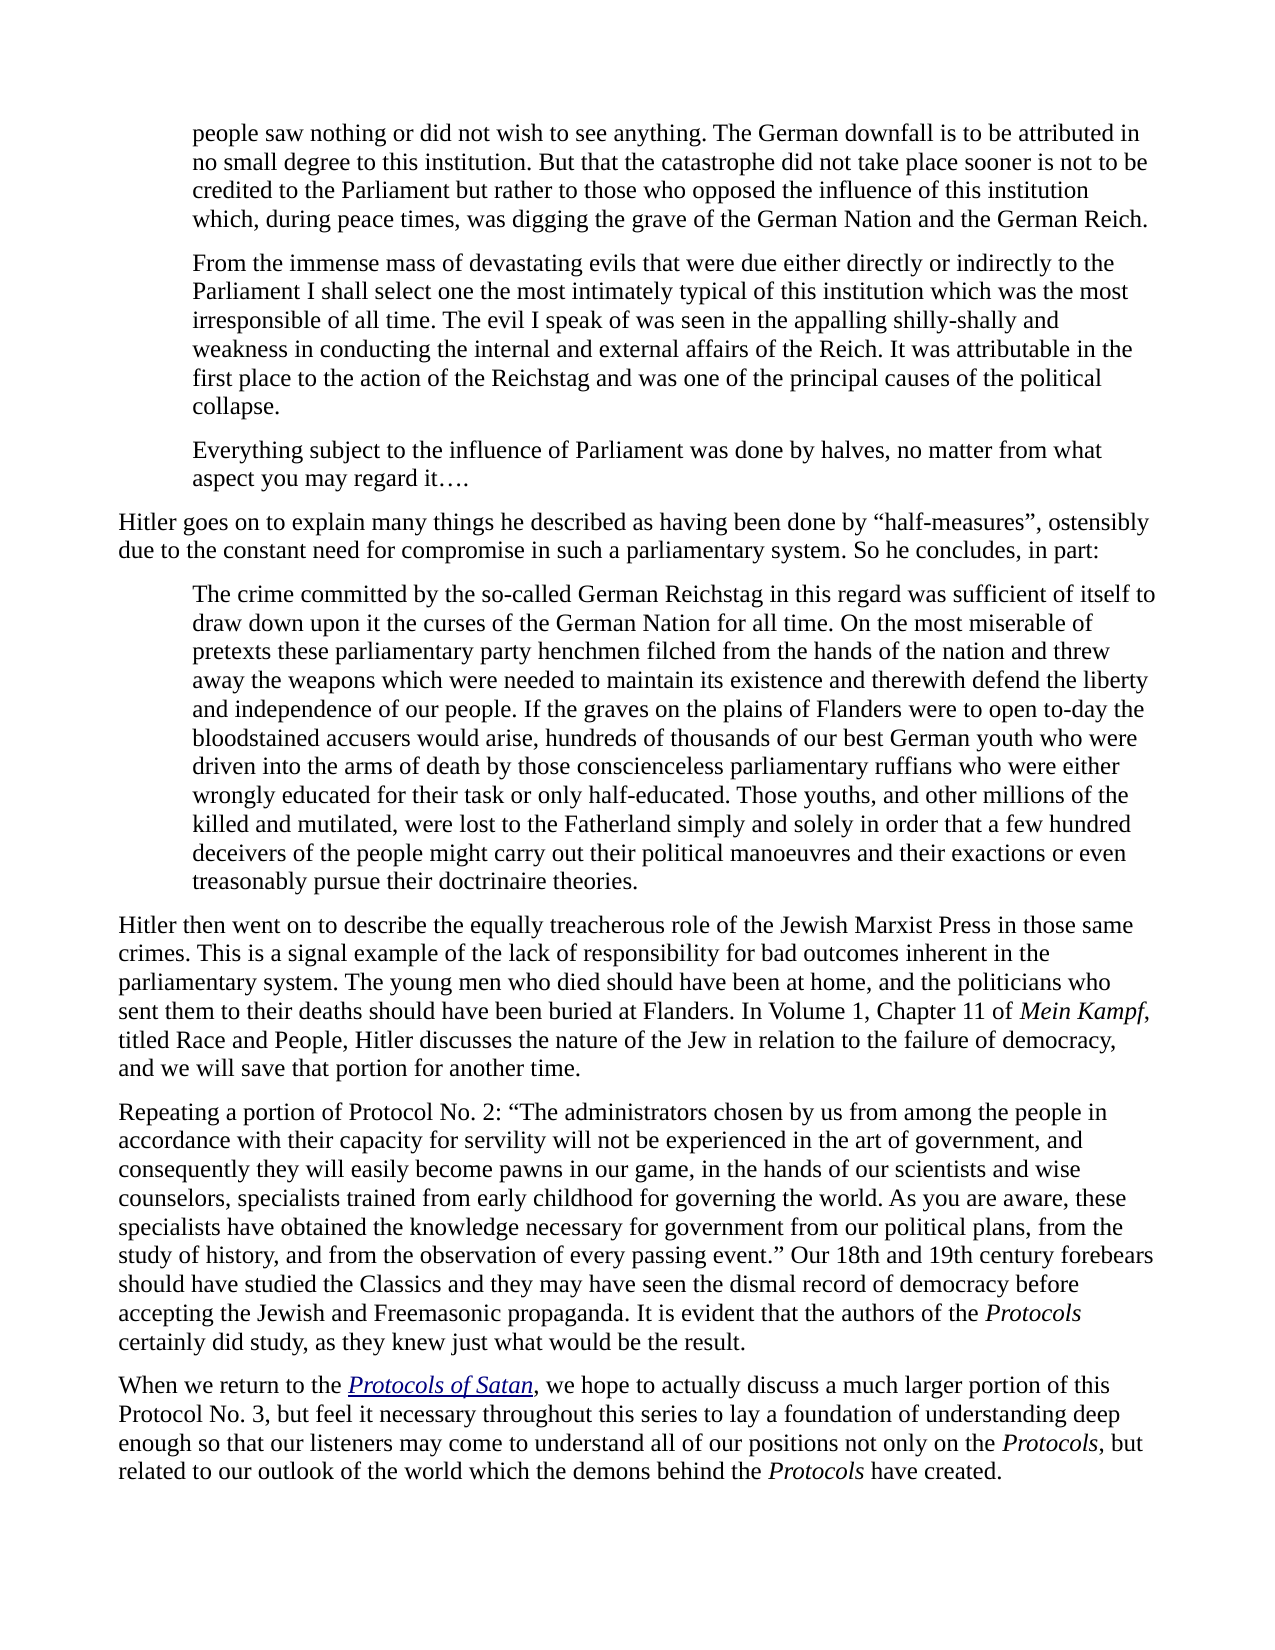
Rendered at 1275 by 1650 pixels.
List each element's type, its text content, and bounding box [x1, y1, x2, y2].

text From the immense mass of devastating evils that were due either directly or indirectly to the Parliament I shall select one the most intimately typical of this institution which was the most irresponsible of all time. The evil I speak of was seen in the appalling shilly-shally and weakness in conducting the internal and external affairs of the Reich. It was attributable in the first place to the action of the Reichstag and was one of the principal causes of the political collapse. [192, 248, 1157, 420]
text Hitler then went on to describe the equally treacherous role of the Jewish Marxist Press in those same crimes. This is a signal example of the lack of responsibility for bad outcomes inherent in the parliamentary system. The young men who died should have been at home, and the politicians who sent them to their deaths should have been buried at Flanders. In Volume 1, Chapter 11 of Mein Kampf, titled Race and People, Hitler discusses the nature of the Jew in relation to the failure of democracy, and we will save that portion for another time. [118, 910, 1157, 1082]
text When we return to the Protocols of Satan, we hope to actually discuss a much larger portion of this Protocol No. 3, but feel it necessary throughout this series to lay a foundation of understanding deep enough so that our listeners may come to understand all of our positions not only on the Protocols, but related to our outlook of the world which the demons behind the Protocols have created. [118, 1370, 1157, 1485]
text Everything subject to the influence of Parliament was done by halves, no matter from what aspect you may regard it…. [192, 435, 1157, 492]
text Hitler goes on to explain many things he described as having been done by “half-measures”, ostensibly due to the constant need for compromise in such a parliamentary system. So he concludes, in part: [118, 507, 1157, 564]
text people saw nothing or did not wish to see anything. The German downfall is to be attributed in no small degree to this institution. But that the catastrophe did not take place sooner is not to be credited to the Parliament but rather to those who opposed the influence of this institution which, during peace times, was digging the grave of the German Nation and the German Reich. [192, 118, 1157, 233]
text Repeating a portion of Protocol No. 2: “The administrators chosen by us from among the people in accordance with their capacity for servility will not be experienced in the art of government, and consequently they will easily become pawns in our game, in the hands of our scientists and wise counselors, specialists trained from early childhood for governing the world. As you are aware, these specialists have obtained the knowledge necessary for government from our political plans, from the study of history, and from the observation of every passing event.” Our 18th and 19th century forebears should have studied the Classics and they may have seen the dismal record of democracy before accepting the Jewish and Freemasonic propaganda. It is evident that the authors of the Protocols certainly did study, as they knew just what would be the result. [118, 1097, 1157, 1356]
text The crime committed by the so-called German Reichstag in this regard was sufficient of itself to draw down upon it the curses of the German Nation for all time. On the most miserable of pretexts these parliamentary party henchmen filched from the hands of the nation and threw away the weapons which were needed to maintain its existence and therewith defend the liberty and independence of our people. If the graves on the plains of Flanders were to open to-day the bloodstained accusers would arise, hundreds of thousands of our best German youth who were driven into the arms of death by those conscienceless parliamentary ruffians who were either wrongly educated for their task or only half-educated. Those youths, and other millions of the killed and mutilated, were lost to the Fatherland simply and solely in order that a few hundred deceivers of the people might carry out their political manoeuvres and their exactions or even treasonably pursue their doctrinaire theories. [192, 579, 1157, 895]
